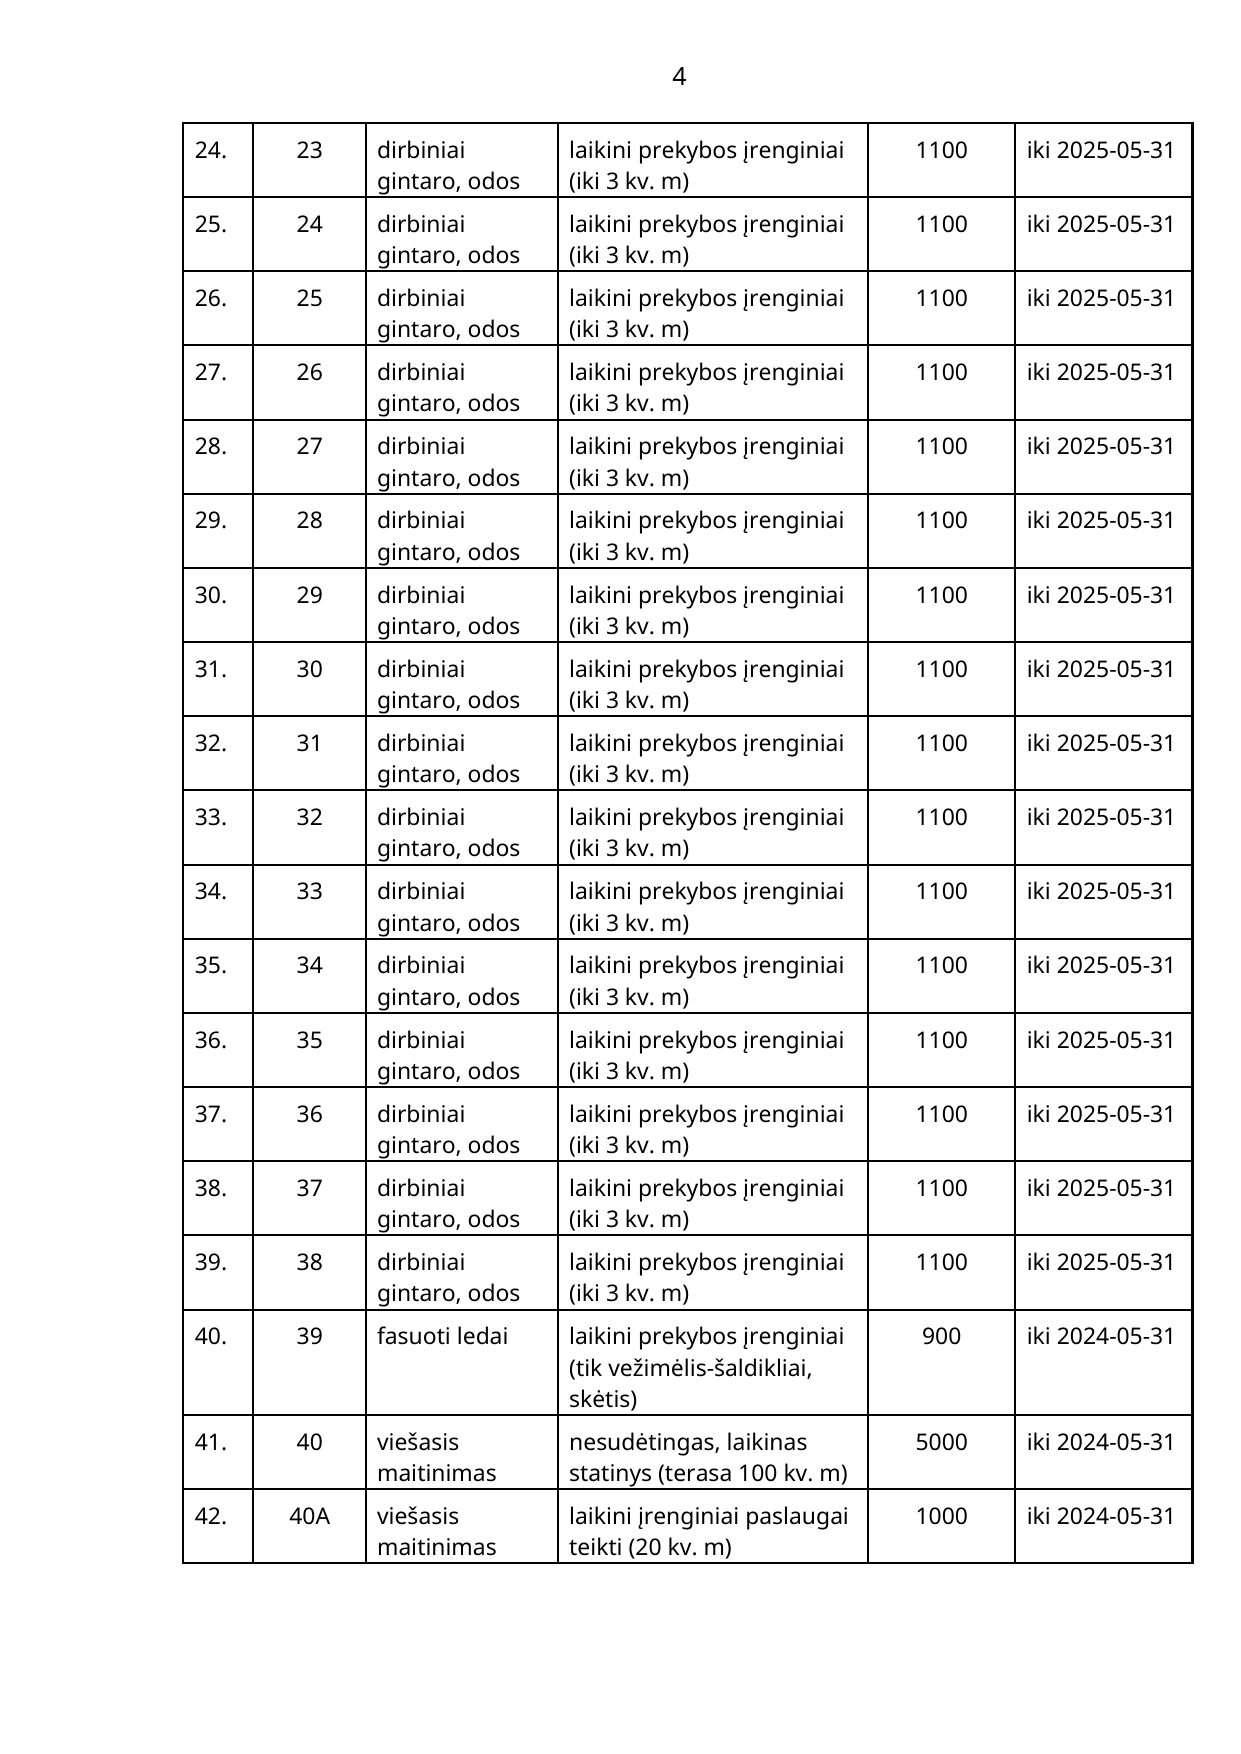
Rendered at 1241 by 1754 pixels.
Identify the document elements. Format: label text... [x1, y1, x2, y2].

table_cell 1100 [869, 866, 1014, 938]
table_cell dirbiniai gintaro, odos [367, 124, 557, 196]
table_cell dirbiniai gintaro, odos [367, 791, 557, 863]
table_cell 41. [184, 1416, 252, 1488]
table_cell 25. [184, 198, 252, 270]
table_cell dirbiniai gintaro, odos [367, 1088, 557, 1160]
table_cell iki 2024-05-31 [1016, 1416, 1191, 1488]
table_cell dirbiniai gintaro, odos [367, 1014, 557, 1086]
table_cell 1100 [869, 643, 1014, 715]
table_cell 1100 [869, 1236, 1014, 1308]
table_cell 26. [184, 272, 252, 344]
table_cell 24 [254, 198, 365, 270]
table_cell laikini prekybos įrenginiai (iki 3 kv. m) [559, 791, 867, 863]
table_cell laikini prekybos įrenginiai (iki 3 kv. m) [559, 1088, 867, 1160]
table_cell dirbiniai gintaro, odos [367, 940, 557, 1012]
table_cell 1100 [869, 198, 1014, 270]
table_cell 32. [184, 717, 252, 789]
table_cell dirbiniai gintaro, odos [367, 866, 557, 938]
table_cell laikini prekybos įrenginiai (iki 3 kv. m) [559, 866, 867, 938]
table_cell 31 [254, 717, 365, 789]
table_cell 1100 [869, 717, 1014, 789]
table_cell dirbiniai gintaro, odos [367, 272, 557, 344]
table_cell iki 2025-05-31 [1016, 124, 1191, 196]
table_cell 24. [184, 124, 252, 196]
table_cell 29. [184, 495, 252, 567]
table_cell 5000 [869, 1416, 1014, 1488]
table_cell 1100 [869, 421, 1014, 493]
table_cell 36 [254, 1088, 365, 1160]
table_cell 1100 [869, 1014, 1014, 1086]
table_cell 1100 [869, 940, 1014, 1012]
table_cell laikini prekybos įrenginiai (iki 3 kv. m) [559, 1162, 867, 1234]
table_cell laikini prekybos įrenginiai (iki 3 kv. m) [559, 124, 867, 196]
table_cell 32 [254, 791, 365, 863]
table_cell iki 2025-05-31 [1016, 198, 1191, 270]
table_cell 34 [254, 940, 365, 1012]
table_cell 1000 [869, 1490, 1014, 1562]
table_cell 30. [184, 569, 252, 641]
table_cell iki 2025-05-31 [1016, 1236, 1191, 1308]
table_cell 27 [254, 421, 365, 493]
table_cell iki 2025-05-31 [1016, 346, 1191, 418]
table_cell 36. [184, 1014, 252, 1086]
table_cell iki 2025-05-31 [1016, 940, 1191, 1012]
table_cell dirbiniai gintaro, odos [367, 198, 557, 270]
table_cell viešasis maitinimas [367, 1416, 557, 1488]
table_cell 40 [254, 1416, 365, 1488]
table_cell laikini prekybos įrenginiai (iki 3 kv. m) [559, 421, 867, 493]
table_cell iki 2025-05-31 [1016, 569, 1191, 641]
table_cell laikini prekybos įrenginiai (iki 3 kv. m) [559, 940, 867, 1012]
table_cell iki 2025-05-31 [1016, 791, 1191, 863]
table_cell dirbiniai gintaro, odos [367, 1162, 557, 1234]
table_cell iki 2024-05-31 [1016, 1490, 1191, 1562]
table_cell 28 [254, 495, 365, 567]
table_cell iki 2025-05-31 [1016, 495, 1191, 567]
table_cell 1100 [869, 495, 1014, 567]
table_cell iki 2025-05-31 [1016, 866, 1191, 938]
table_cell dirbiniai gintaro, odos [367, 1236, 557, 1308]
table_cell 31. [184, 643, 252, 715]
table_cell laikini prekybos įrenginiai (iki 3 kv. m) [559, 198, 867, 270]
table_cell 33 [254, 866, 365, 938]
table_cell laikini prekybos įrenginiai (tik vežimėlis-šaldikliai, skėtis) [559, 1311, 867, 1414]
table_cell 35 [254, 1014, 365, 1086]
table_cell 1100 [869, 569, 1014, 641]
table_cell 40. [184, 1311, 252, 1414]
table_cell 40A [254, 1490, 365, 1562]
table_cell iki 2025-05-31 [1016, 272, 1191, 344]
table_cell 37 [254, 1162, 365, 1234]
table_cell laikini prekybos įrenginiai (iki 3 kv. m) [559, 272, 867, 344]
table_cell 34. [184, 866, 252, 938]
table_cell iki 2024-05-31 [1016, 1311, 1191, 1414]
table_cell 23 [254, 124, 365, 196]
table_cell 37. [184, 1088, 252, 1160]
table_cell 38 [254, 1236, 365, 1308]
table_cell iki 2025-05-31 [1016, 1014, 1191, 1086]
table_cell dirbiniai gintaro, odos [367, 643, 557, 715]
table_cell iki 2025-05-31 [1016, 643, 1191, 715]
table_cell 38. [184, 1162, 252, 1234]
table_cell nesudėtingas, laikinas statinys (terasa 100 kv. m) [559, 1416, 867, 1488]
table_cell laikini prekybos įrenginiai (iki 3 kv. m) [559, 1236, 867, 1308]
table_cell 26 [254, 346, 365, 418]
table_cell 1100 [869, 1088, 1014, 1160]
table_cell 30 [254, 643, 365, 715]
table_cell 28. [184, 421, 252, 493]
table_cell 35. [184, 940, 252, 1012]
table_cell laikini įrenginiai paslaugai teikti (20 kv. m) [559, 1490, 867, 1562]
table_cell fasuoti ledai [367, 1311, 557, 1414]
table_cell dirbiniai gintaro, odos [367, 421, 557, 493]
table_cell dirbiniai gintaro, odos [367, 569, 557, 641]
table_cell 39. [184, 1236, 252, 1308]
table_cell 27. [184, 346, 252, 418]
table_cell laikini prekybos įrenginiai (iki 3 kv. m) [559, 643, 867, 715]
table_cell 1100 [869, 791, 1014, 863]
table_cell iki 2025-05-31 [1016, 717, 1191, 789]
table_cell 29 [254, 569, 365, 641]
table_cell iki 2025-05-31 [1016, 421, 1191, 493]
table_cell 1100 [869, 346, 1014, 418]
table_cell 1100 [869, 124, 1014, 196]
table_cell laikini prekybos įrenginiai (iki 3 kv. m) [559, 346, 867, 418]
table_cell 900 [869, 1311, 1014, 1414]
table_cell 1100 [869, 1162, 1014, 1234]
table_cell iki 2025-05-31 [1016, 1162, 1191, 1234]
table_cell 39 [254, 1311, 365, 1414]
table_cell 42. [184, 1490, 252, 1562]
table_cell dirbiniai gintaro, odos [367, 717, 557, 789]
table_cell laikini prekybos įrenginiai (iki 3 kv. m) [559, 1014, 867, 1086]
table_cell dirbiniai gintaro, odos [367, 346, 557, 418]
table_cell 1100 [869, 272, 1014, 344]
table_cell viešasis maitinimas [367, 1490, 557, 1562]
table_cell 25 [254, 272, 365, 344]
table_cell laikini prekybos įrenginiai (iki 3 kv. m) [559, 569, 867, 641]
table_cell laikini prekybos įrenginiai (iki 3 kv. m) [559, 495, 867, 567]
table_cell laikini prekybos įrenginiai (iki 3 kv. m) [559, 717, 867, 789]
table_cell iki 2025-05-31 [1016, 1088, 1191, 1160]
table_cell 33. [184, 791, 252, 863]
table_cell dirbiniai gintaro, odos [367, 495, 557, 567]
